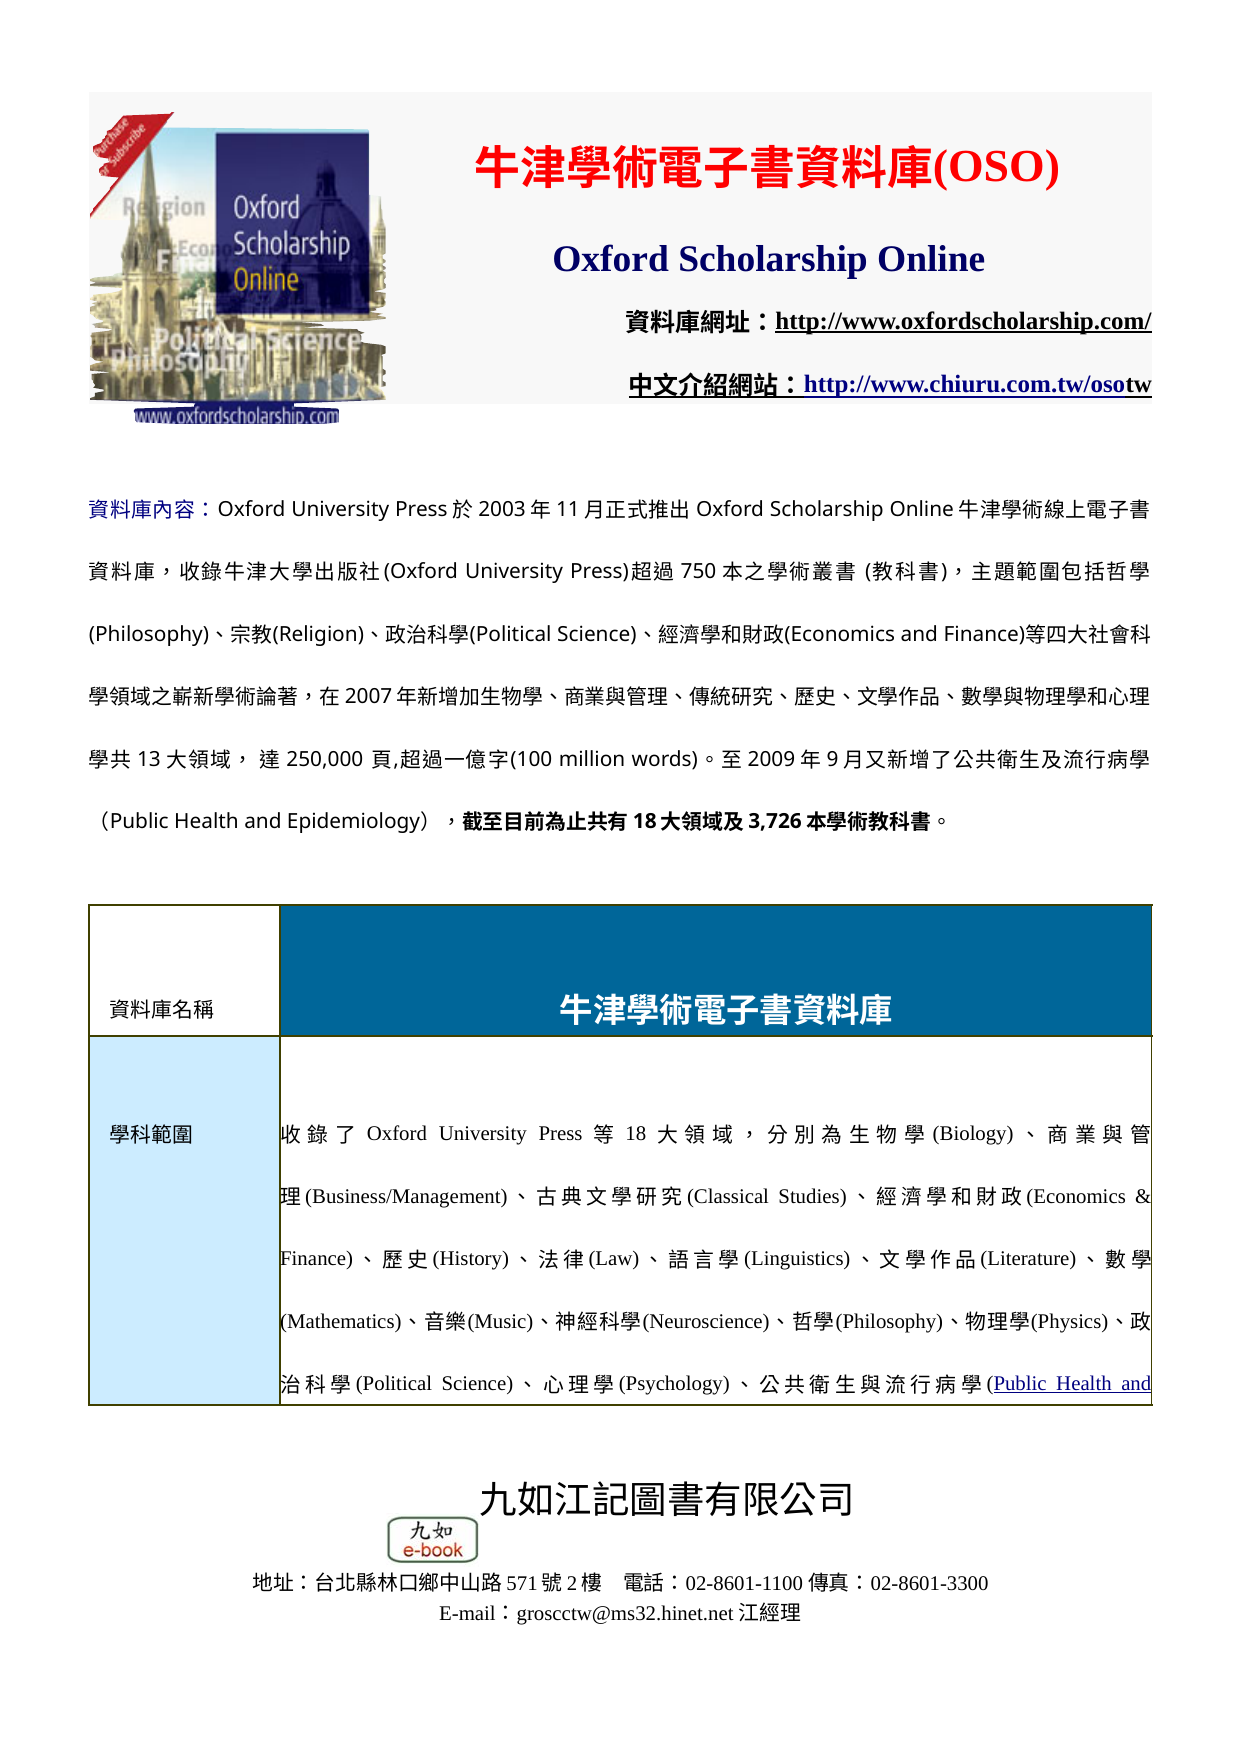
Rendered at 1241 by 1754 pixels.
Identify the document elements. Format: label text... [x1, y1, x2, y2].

table_header 牛津學術電子書資料庫 [281, 906, 1151, 1035]
text 牛津學術電子書資料庫(OSO) [89, 92, 1152, 217]
table_cell 學科範圍 [90, 1037, 279, 1404]
text 中文介紹網站：http://www.chiuru.com.tw/osotw [303, 342, 1152, 404]
text Oxford Scholarship Online [383, 217, 1152, 279]
table_cell 收錄了Oxford University Press等18大領域，分別為生物學(Biology)、商業與管理(Business/Management)、古典文學研究(Classical Studies)、經濟學和財政(Economics & Finance)、歷史(History)、法律(Law)、語言學(Linguistics)、文學作品(Literature)、數學(Mathematics)、音樂(Music)、神經科學(Neuroscience)、哲學(Philosophy)、物理學(Physics)、政治科學(Political Science)、心理學(Psychology)、公共衛生與流行病學(Public Health and [281, 1037, 1151, 1404]
text [89, 217, 129, 279]
text 資料庫網址：http://www.oxfordscholarship.com/ [312, 279, 1152, 342]
text 資料庫內容：Oxford University Press於2003年11月正式推出Oxford Scholarship Online牛津學術線上電子書資料庫，收錄牛津大學出版社(Oxford University Press)超過750本之學術叢書 (教科書)，主題範圍包括哲學(Philosophy)、宗教(Religion)、政治科學(Political Science)、經濟學和財政(Economics and Finance)等四大社會科學領域之嶄新學術論著，在2007年新增加生物學、商業與管理、傳統研究、歷史、文學作品、數學與物理學和心理學共13大領域， 達250,000 頁,超過一億字(100 million words)。至2009年9月又新增了公共衛生及流行病學（Public Health and Epidemiology），截至目前為止共有18大領域及3,726本學術教科書。 [89, 467, 1152, 842]
text [89, 342, 185, 404]
text [89, 279, 121, 342]
table_header 資料庫名稱 [90, 906, 279, 1035]
